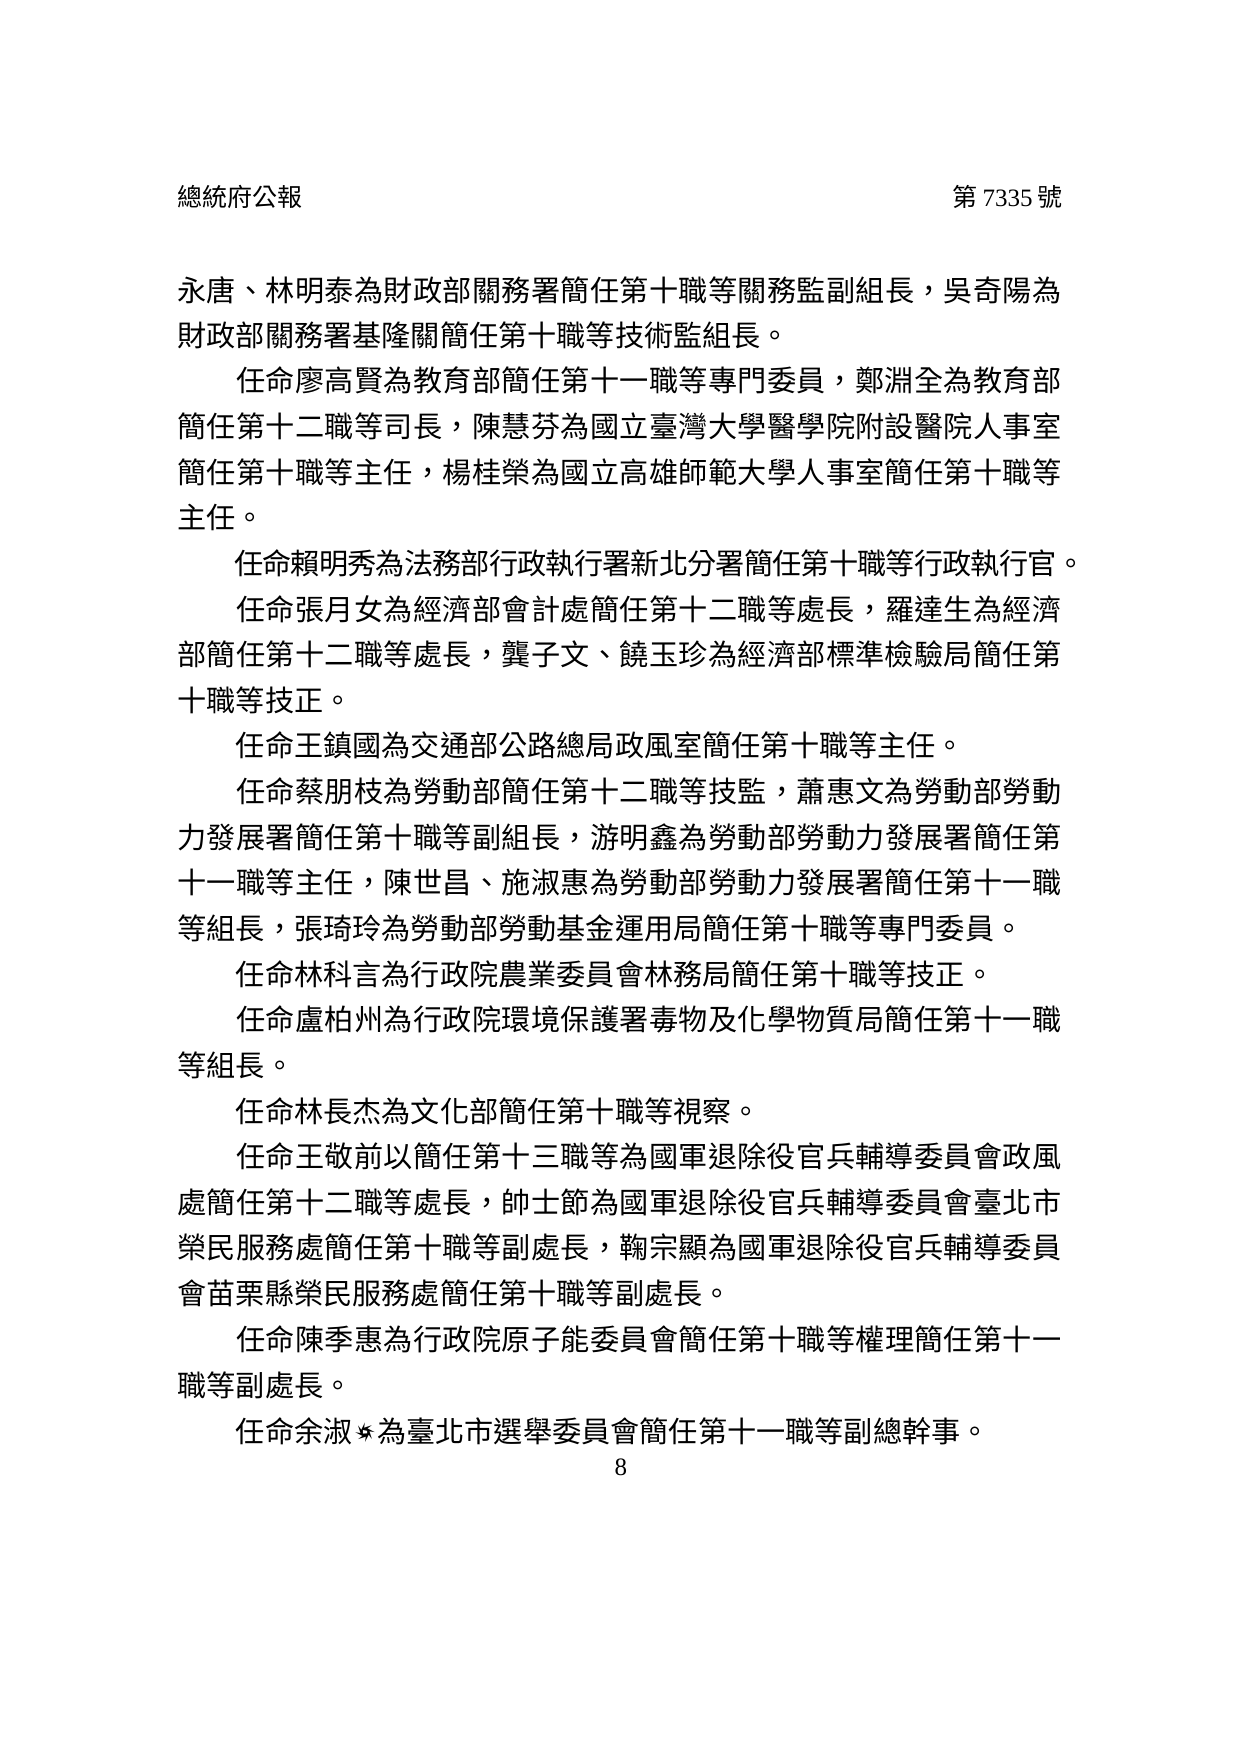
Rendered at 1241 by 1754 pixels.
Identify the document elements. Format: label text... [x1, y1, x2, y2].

text 任命王敬前以簡任第十三職等為國軍退除役官兵輔導委員會政風處簡任第十二職等處長，帥士節為國軍退除役官兵輔導委員會臺北市榮民服務處簡任第十職等副處長，鞠宗顯為國軍退除役官兵輔導委員會苗栗縣榮民服務處簡任第十職等副處長。 [177, 1131, 1064, 1314]
text 任命蔡朋枝為勞動部簡任第十二職等技監，蕭惠文為勞動部勞動力發展署簡任第十職等副組長，游明鑫為勞動部勞動力發展署簡任第十一職等主任，陳世昌、施淑惠為勞動部勞動力發展署簡任第十一職等組長，張琦玲為勞動部勞動基金運用局簡任第十職等專門委員。 [177, 766, 1064, 948]
text 任命盧柏州為行政院環境保護署毒物及化學物質局簡任第十一職等組長。 [177, 994, 1064, 1085]
text 任命賴明秀為法務部行政執行署新北分署簡任第十職等行政執行官。 [177, 538, 1064, 583]
text 任命余淑為臺北市選舉委員會簡任第十一職等副總幹事。 [177, 1405, 1064, 1452]
text 任命陳季惠為行政院原子能委員會簡任第十職等權理簡任第十一職等副處長。 [177, 1314, 1064, 1405]
text 任命廖高賢為教育部簡任第十一職等專門委員，鄭淵全為教育部簡任第十二職等司長，陳慧芬為國立臺灣大學醫學院附設醫院人事室簡任第十職等主任，楊桂榮為國立高雄師範大學人事室簡任第十職等主任。 [177, 355, 1064, 538]
text 任命王鎮國為交通部公路總局政風室簡任第十職等主任。 [177, 720, 1064, 766]
text 永唐、林明泰為財政部關務署簡任第十職等關務監副組長，吳奇陽為財政部關務署基隆關簡任第十職等技術監組長。 [177, 266, 1064, 355]
text 任命林科言為行政院農業委員會林務局簡任第十職等技正。 [177, 948, 1064, 994]
text 任命林長杰為文化部簡任第十職等視察。 [177, 1085, 1064, 1131]
text 任命張月女為經濟部會計處簡任第十二職等處長，羅達生為經濟部簡任第十二職等處長，龔子文、饒玉珍為經濟部標準檢驗局簡任第十職等技正。 [177, 583, 1064, 720]
